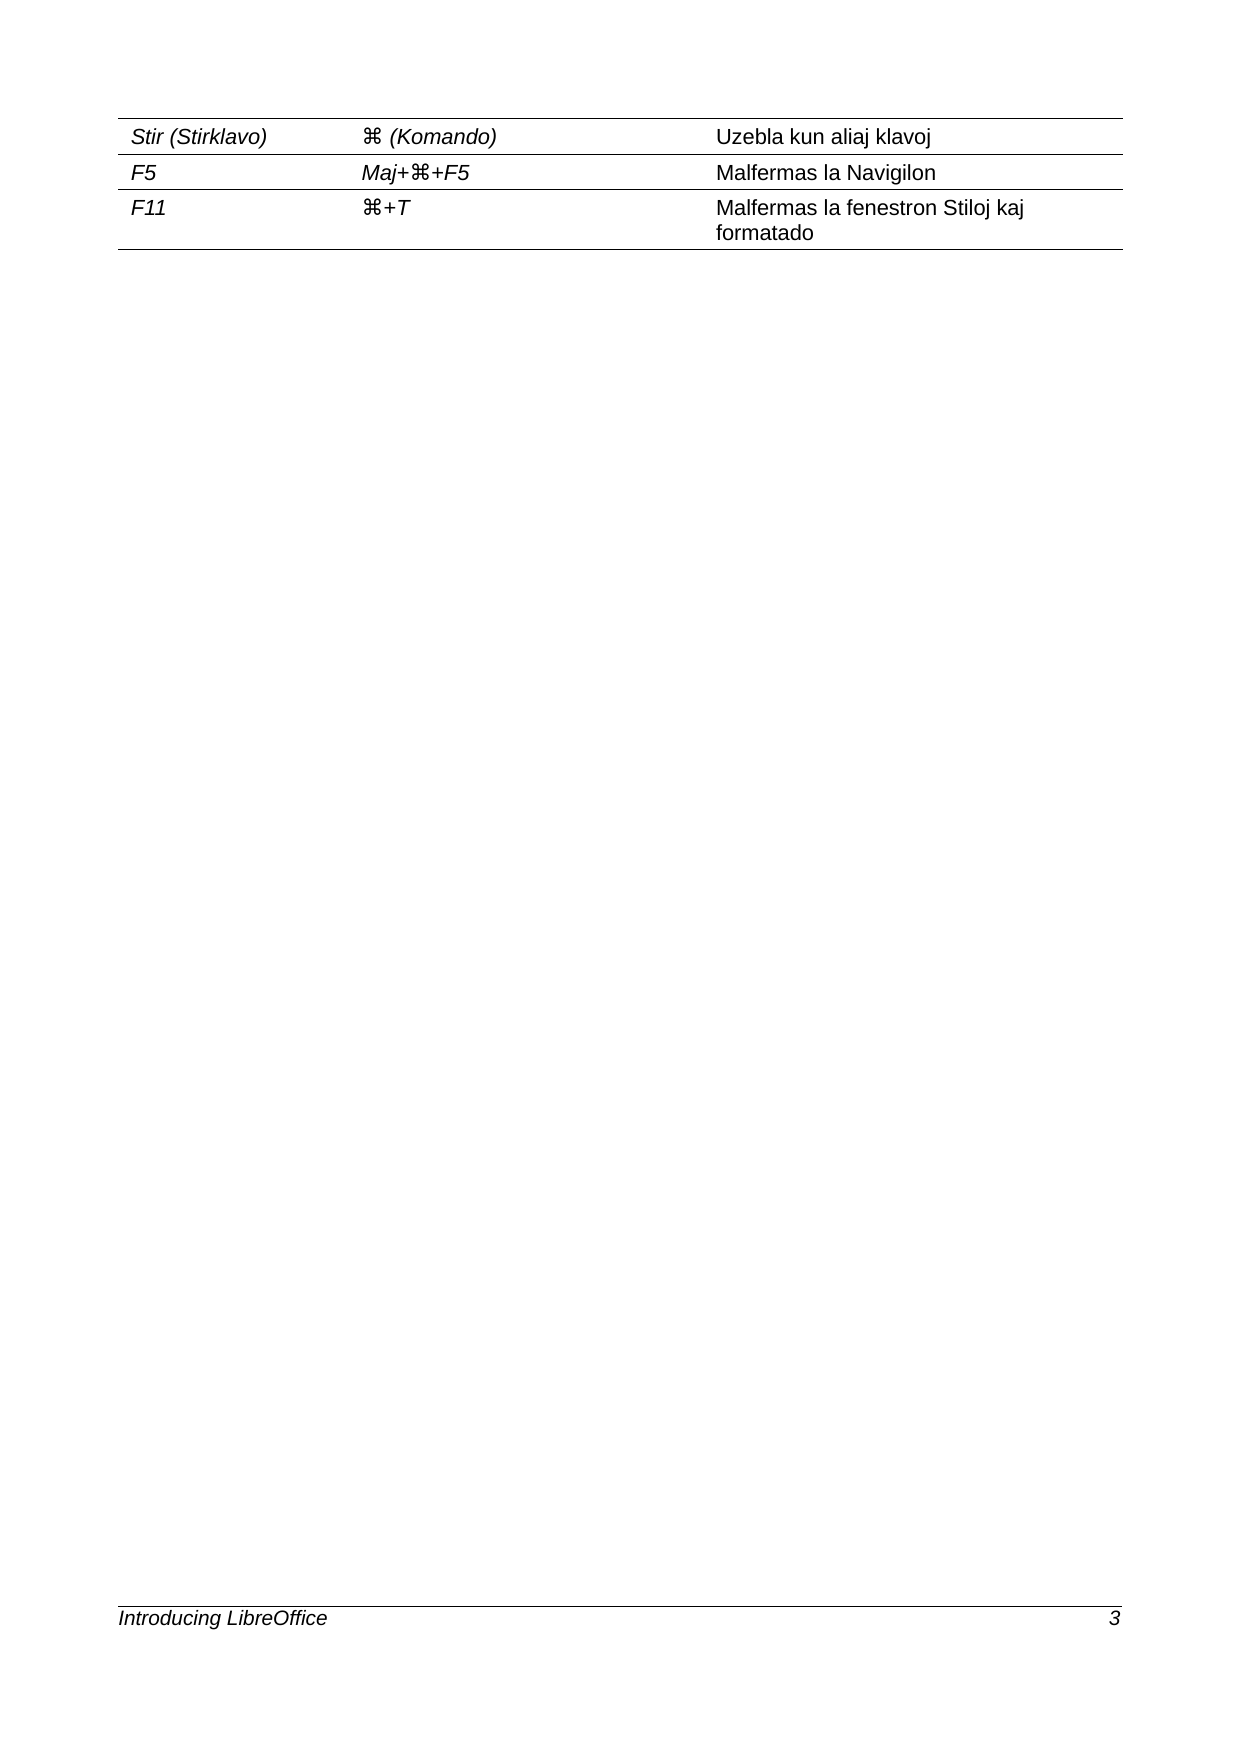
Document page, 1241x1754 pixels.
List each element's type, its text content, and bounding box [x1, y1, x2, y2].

table_cell Malfermas la Navigilon [703, 155, 1123, 189]
table_cell F5 [118, 155, 349, 189]
table_cell Maj+z+F5 [349, 155, 703, 189]
table_cell Stir (Stirklavo) [118, 119, 349, 153]
table_cell Uzebla kun aliaj klavoj [703, 119, 1123, 153]
table_cell Malfermas la fenestron Stiloj kaj formatado [703, 190, 1123, 249]
table_cell z+T [349, 190, 703, 249]
table_cell F11 [118, 190, 349, 249]
table_cell z (Komando) [349, 119, 703, 153]
